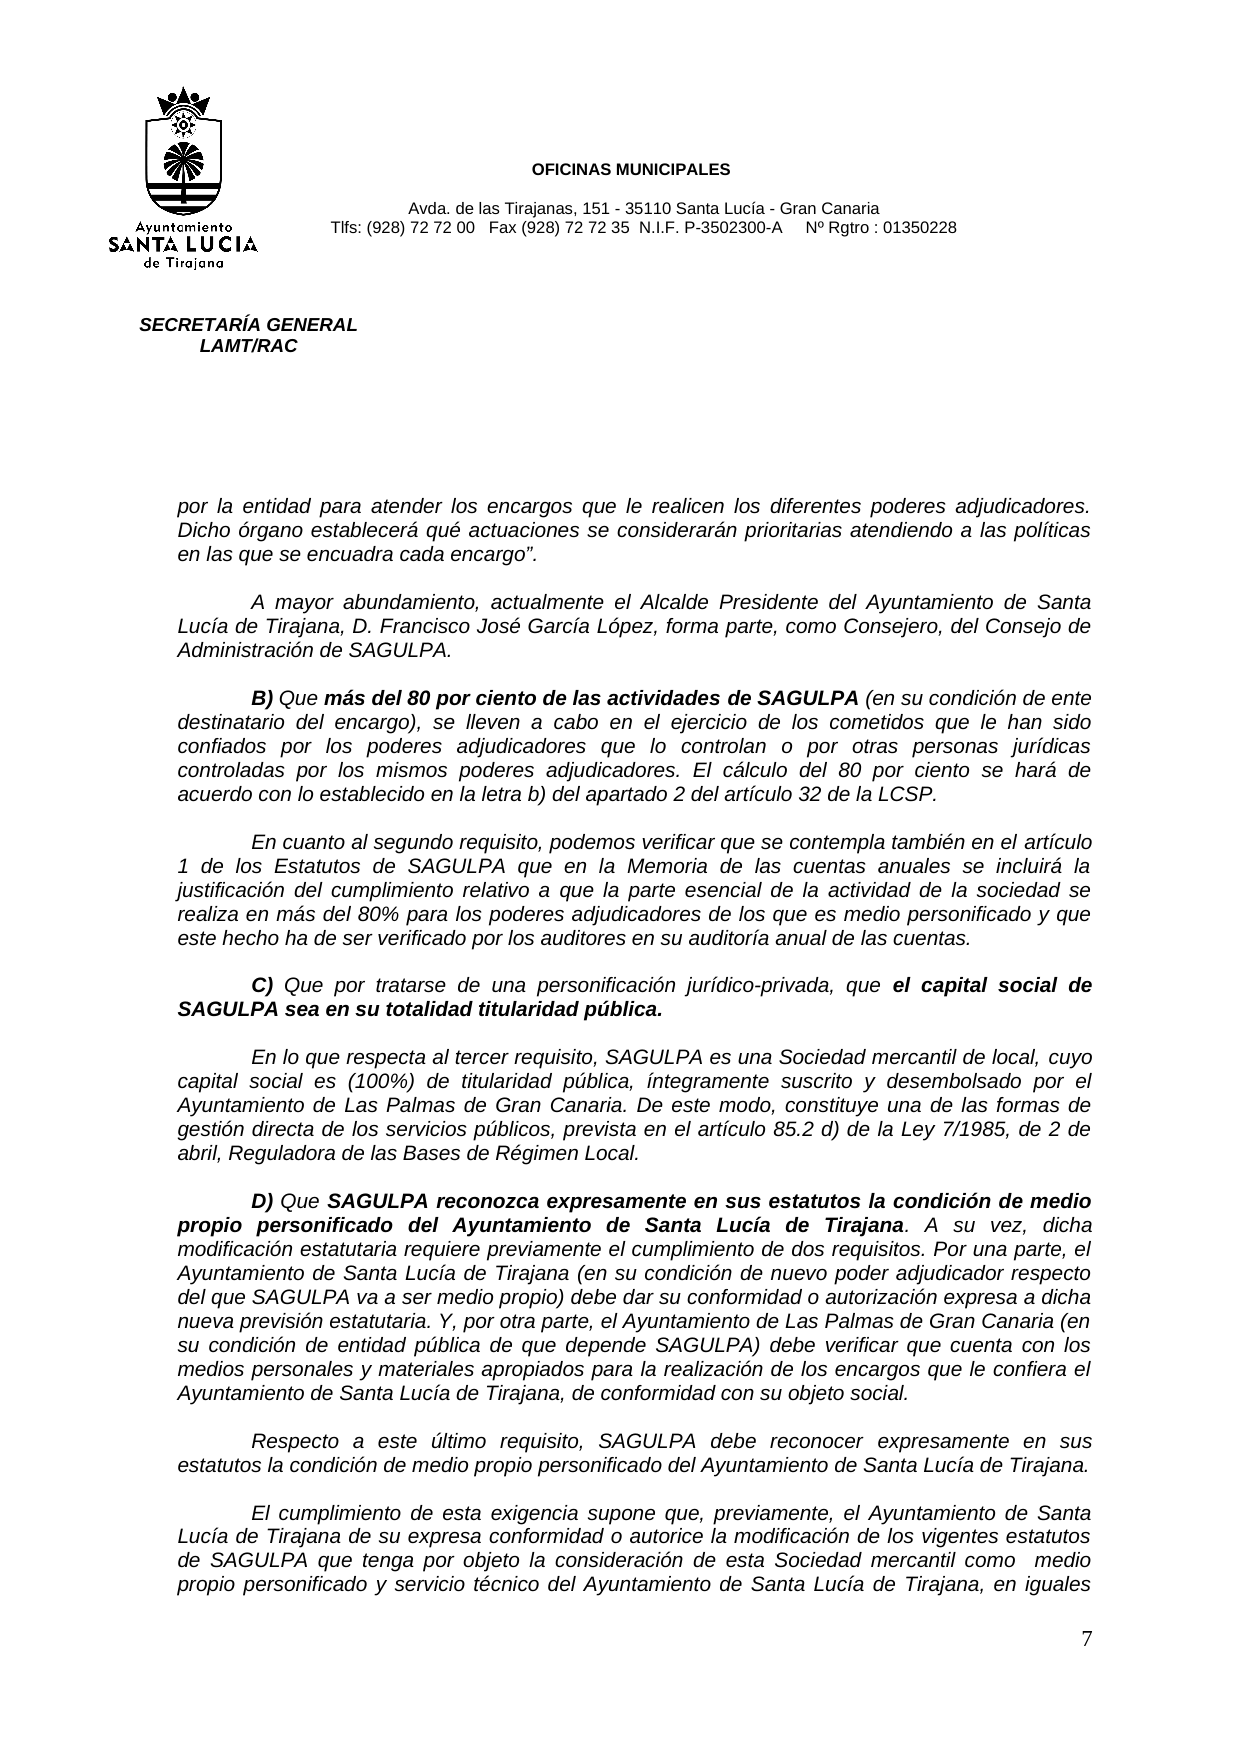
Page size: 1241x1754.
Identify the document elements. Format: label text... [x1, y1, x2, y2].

text En cuanto al segundo requisito, podemos verificar que se contempla también en el artículo 1 de los Estatutos de SAGULPA que en la Memoria de las cuentas anuales se incluirá la justificación del cumplimiento relativo a que la parte esencial de la actividad de la sociedad se realiza en más del 80% para los poderes adjudicadores de los que es medio personificado y que este hecho ha de ser verificado por los auditores en su auditoría anual de las cuentas. [177, 829, 1092, 949]
picture [80, 56, 286, 296]
text C) Que por tratarse de una personificación jurídico-privada, que el capital social de SAGULPA sea en su totalidad titularidad pública. [177, 973, 1092, 1021]
text D) Que SAGULPA reconozca expresamente en sus estatutos la condición de medio propio personificado del Ayuntamiento de Santa Lucía de Tirajana. A su vez, dicha modificación estatutaria requiere previamente el cumplimiento de dos requisitos. Por una parte, el Ayuntamiento de Santa Lucía de Tirajana (en su condición de nuevo poder adjudicador respecto del que SAGULPA va a ser medio propio) debe dar su conformidad o autorización expresa a dicha nueva previsión estatutaria. Y, por otra parte, el Ayuntamiento de Las Palmas de Gran Canaria (en su condición de entidad pública de que depende SAGULPA) debe verificar que cuenta con los medios personales y materiales apropiados para la realización de los encargos que le confiera el Ayuntamiento de Santa Lucía de Tirajana, de conformidad con su objeto social. [177, 1189, 1092, 1404]
text A mayor abundamiento, actualmente el Alcalde Presidente del Ayuntamiento de Santa Lucía de Tirajana, D. Francisco José García López, forma parte, como Consejero, del Consejo de Administración de SAGULPA. [177, 590, 1092, 662]
text Respecto a este último requisito, SAGULPA debe reconocer expresamente en sus estatutos la condición de medio propio personificado del Ayuntamiento de Santa Lucía de Tirajana. [177, 1428, 1092, 1476]
text En lo que respecta al tercer requisito, SAGULPA es una Sociedad mercantil de local, cuyo capital social es (100%) de titularidad pública, íntegramente suscrito y desembolsado por el Ayuntamiento de Las Palmas de Gran Canaria. De este modo, constituye una de las formas de gestión directa de los servicios públicos, prevista en el artículo 85.2 d) de la Ley 7/1985, de 2 de abril, Reguladora de las Bases de Régimen Local. [177, 1045, 1092, 1165]
text El cumplimiento de esta exigencia supone que, previamente, el Ayuntamiento de Santa Lucía de Tirajana de su expresa conformidad o autorice la modificación de los vigentes estatutos de SAGULPA que tenga por objeto la consideración de esta Sociedad mercantil como medio propio personificado y servicio técnico del Ayuntamiento de Santa Lucía de Tirajana, en iguales [177, 1500, 1092, 1596]
text por la entidad para atender los encargos que le realicen los diferentes poderes adjudicadores. Dicho órgano establecerá qué actuaciones se considerarán prioritarias atendiendo a las políticas en las que se encuadra cada encargo”. [177, 494, 1092, 566]
text B) Que más del 80 por ciento de las actividades de SAGULPA (en su condición de ente destinatario del encargo), se lleven a cabo en el ejercicio de los cometidos que le han sido confiados por los poderes adjudicadores que lo controlan o por otras personas jurídicas controladas por los mismos poderes adjudicadores. El cálculo del 80 por ciento se hará de acuerdo con lo establecido en la letra b) del apartado 2 del artículo 32 de la LCSP. [177, 686, 1092, 806]
